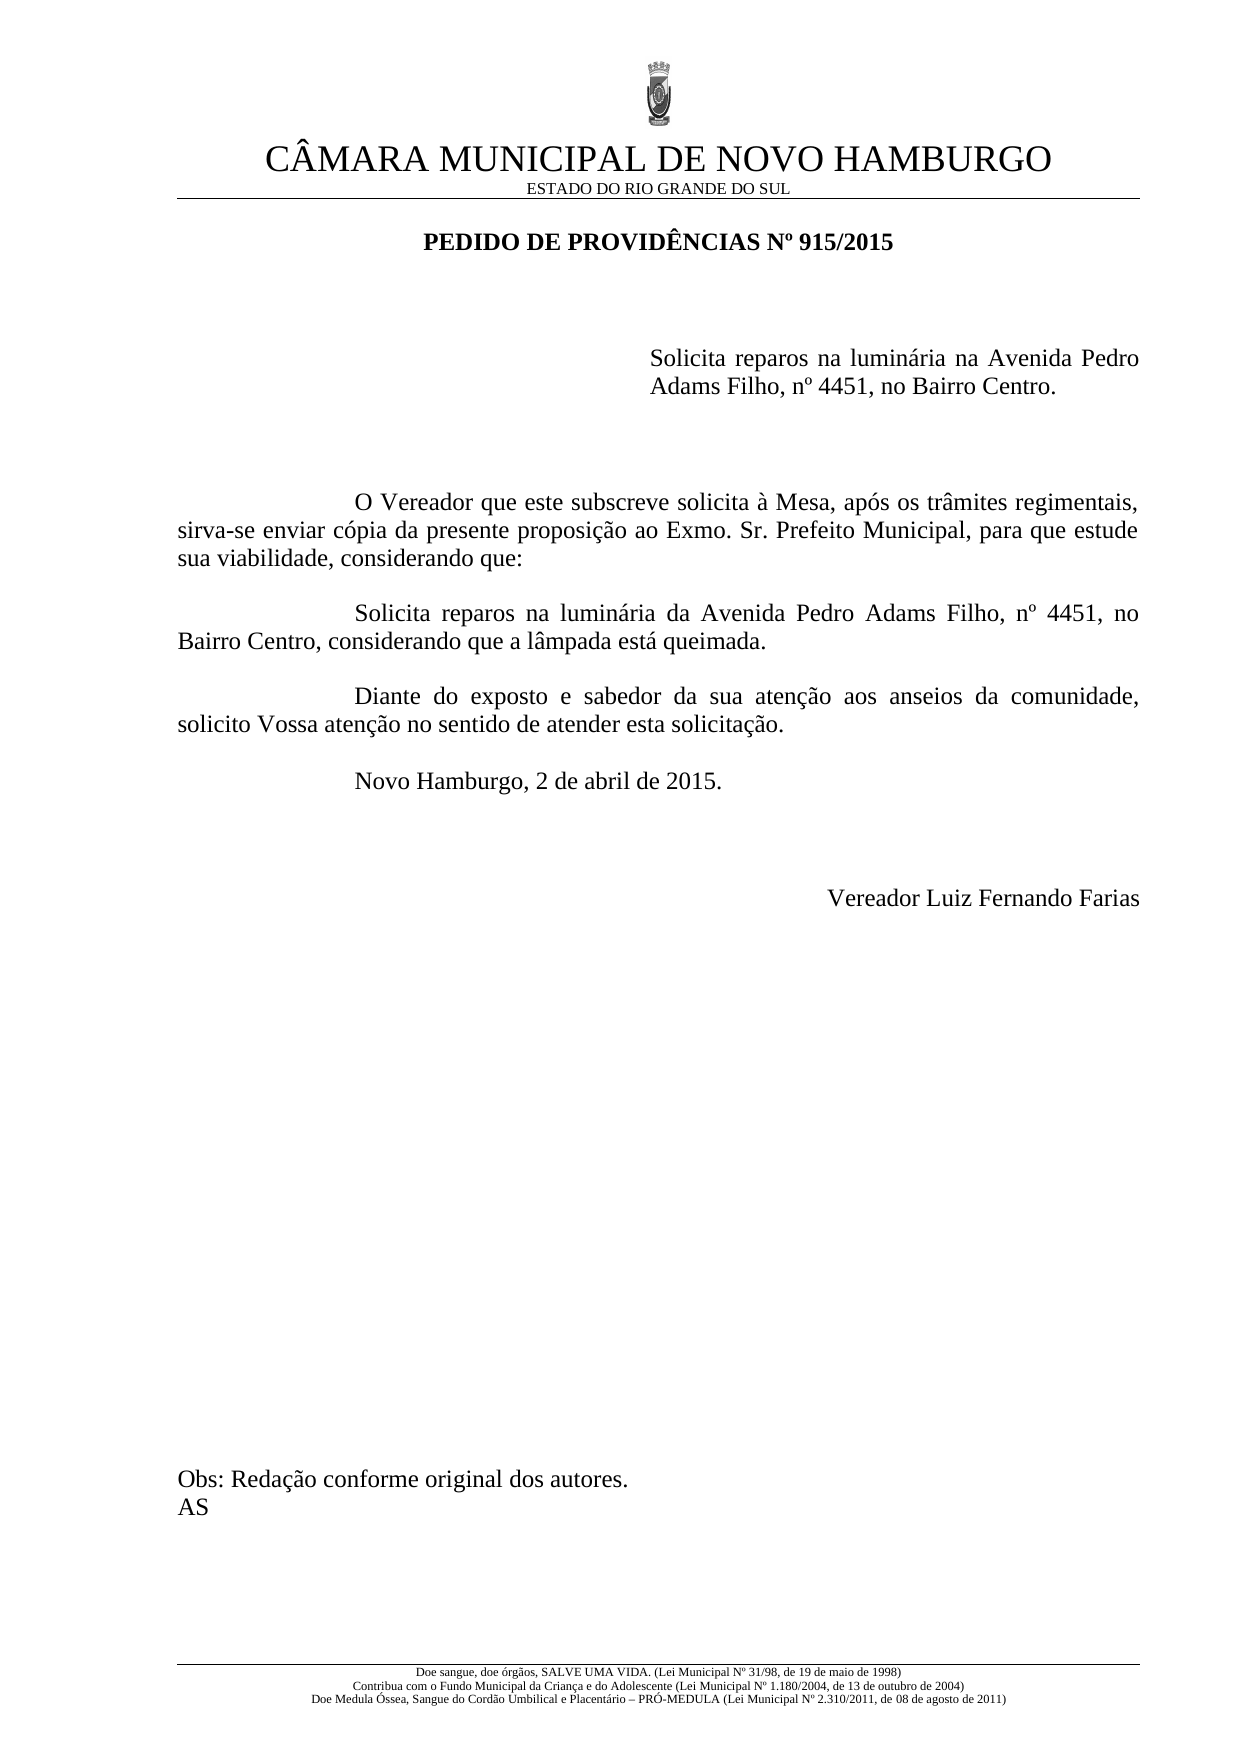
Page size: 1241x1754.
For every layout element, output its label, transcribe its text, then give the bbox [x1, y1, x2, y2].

text PEDIDO DE PROVIDÊNCIAS Nº 915/2015 [177, 228, 1140, 256]
text Novo Hamburgo, 2 de abril de 2015. [177, 767, 1140, 795]
text Diante do exposto e sabedor da sua atenção aos anseios da comunidade, solicito Vossa atenção no sentido de atender esta solicitação. [177, 682, 1140, 738]
text Solicita reparos na luminária na Avenida Pedro Adams Filho, nº 4451, no Bairro Centro. [649, 344, 1140, 400]
text O Vereador que este subscreve solicita à Mesa, após os trâmites regimentais, sirva-se enviar cópia da presente proposição ao Exmo. Sr. Prefeito Municipal, para que estude sua viabilidade, considerando que: [177, 488, 1140, 572]
text Obs: Redação conforme original dos autores. [177, 1466, 1140, 1493]
text AS [177, 1493, 1140, 1521]
text Solicita reparos na luminária da Avenida Pedro Adams Filho, nº 4451, no Bairro Centro, considerando que a lâmpada está queimada. [177, 599, 1140, 655]
text Vereador Luiz Fernando Farias [177, 884, 1140, 911]
